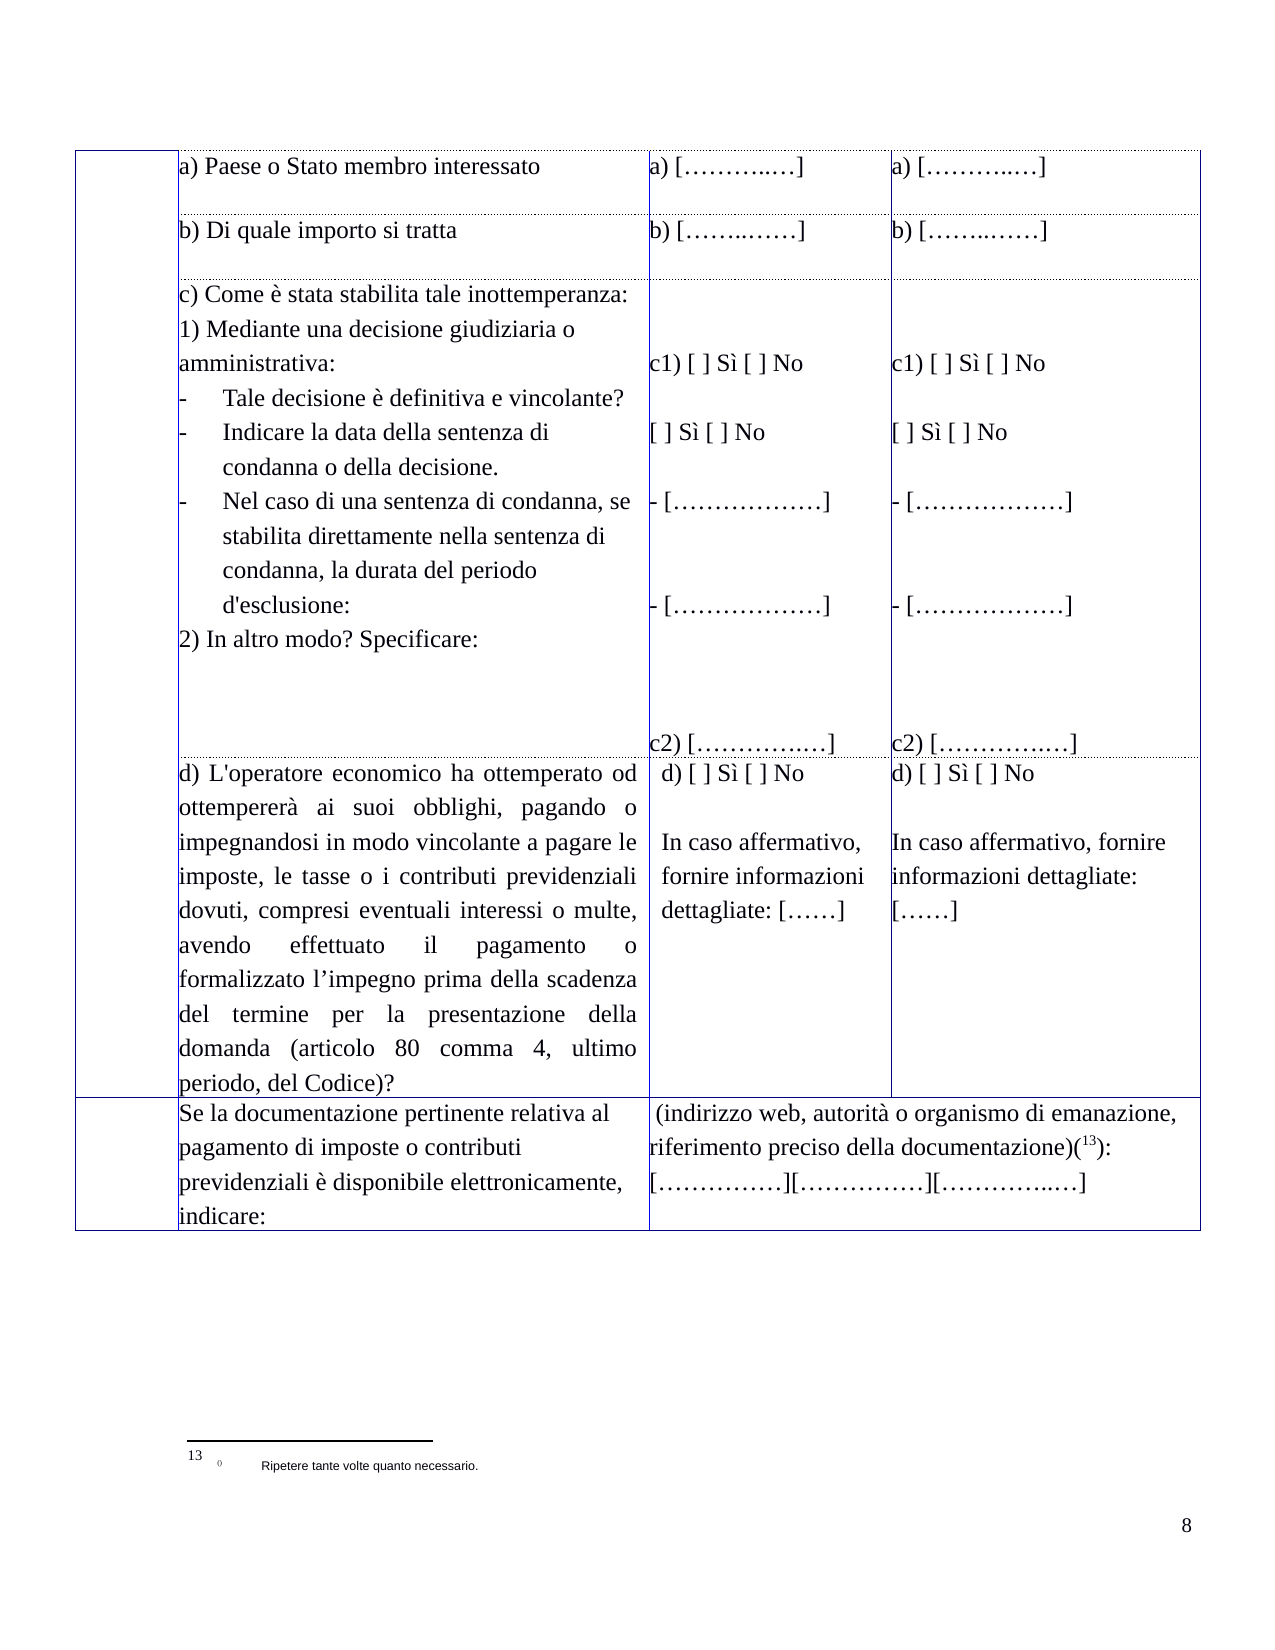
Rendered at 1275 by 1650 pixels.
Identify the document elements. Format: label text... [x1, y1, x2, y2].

table_cell b) Di quale importo si tratta [179, 214, 649, 278]
table_cell c) Come è stata stabilita tale inottemperanza: 1) Mediante una decisione giudiziaria o amministrativa: Tale decisione è definitiva e vincolante? Indicare la data della sentenza di condanna o della decisione. Nel caso di una sentenza di condanna, se stabilita direttamente nella sentenza di condanna, la durata del periodo d'esclusione: 2) In altro modo? Specificare: [179, 279, 649, 757]
table_cell c1) [ ] Sì [ ] No [ ] Sì [ ] No - [………………] - [………………] c2) [………….…] [892, 279, 1200, 757]
table_cell [76, 151, 178, 1097]
table_cell a) [………..…] [649, 150, 891, 214]
table_cell a) Paese o Stato membro interessato [179, 150, 649, 214]
table_cell Se la documentazione pertinente relativa al pagamento di imposte o contributi previdenziali è disponibile elettronicamente, indicare: [179, 1098, 649, 1230]
table_cell a) [………..…] [892, 150, 1200, 214]
table_cell c1) [ ] Sì [ ] No [ ] Sì [ ] No - [………………] - [………………] c2) [………….…] [650, 279, 891, 757]
table_cell [76, 1098, 178, 1230]
table_cell b) [……..……] [892, 214, 1200, 278]
table_cell d) L'operatore economico ha ottemperato od ottempererà ai suoi obblighi, pagando o impegnandosi in modo vincolante a pagare le imposte, le tasse o i contributi previdenziali dovuti, compresi eventuali interessi o multe, avendo effettuato il pagamento o formalizzato l’impegno prima della scadenza del termine per la presentazione della domanda (articolo 80 comma 4, ultimo periodo, del Codice)? [179, 757, 649, 1097]
table_cell d) [ ] Sì [ ] No In caso affermativo, fornire informazioni dettagliate: [……] [892, 757, 1200, 1097]
table_cell d) [ ] Sì [ ] No In caso affermativo, fornire informazioni dettagliate: [……] [650, 757, 891, 1097]
table_cell b) [……..……] [650, 214, 891, 278]
table_cell (indirizzo web, autorità o organismo di emanazione, riferimento preciso della documentazione)(): [……………][……………][…………..…] [650, 1098, 1200, 1230]
